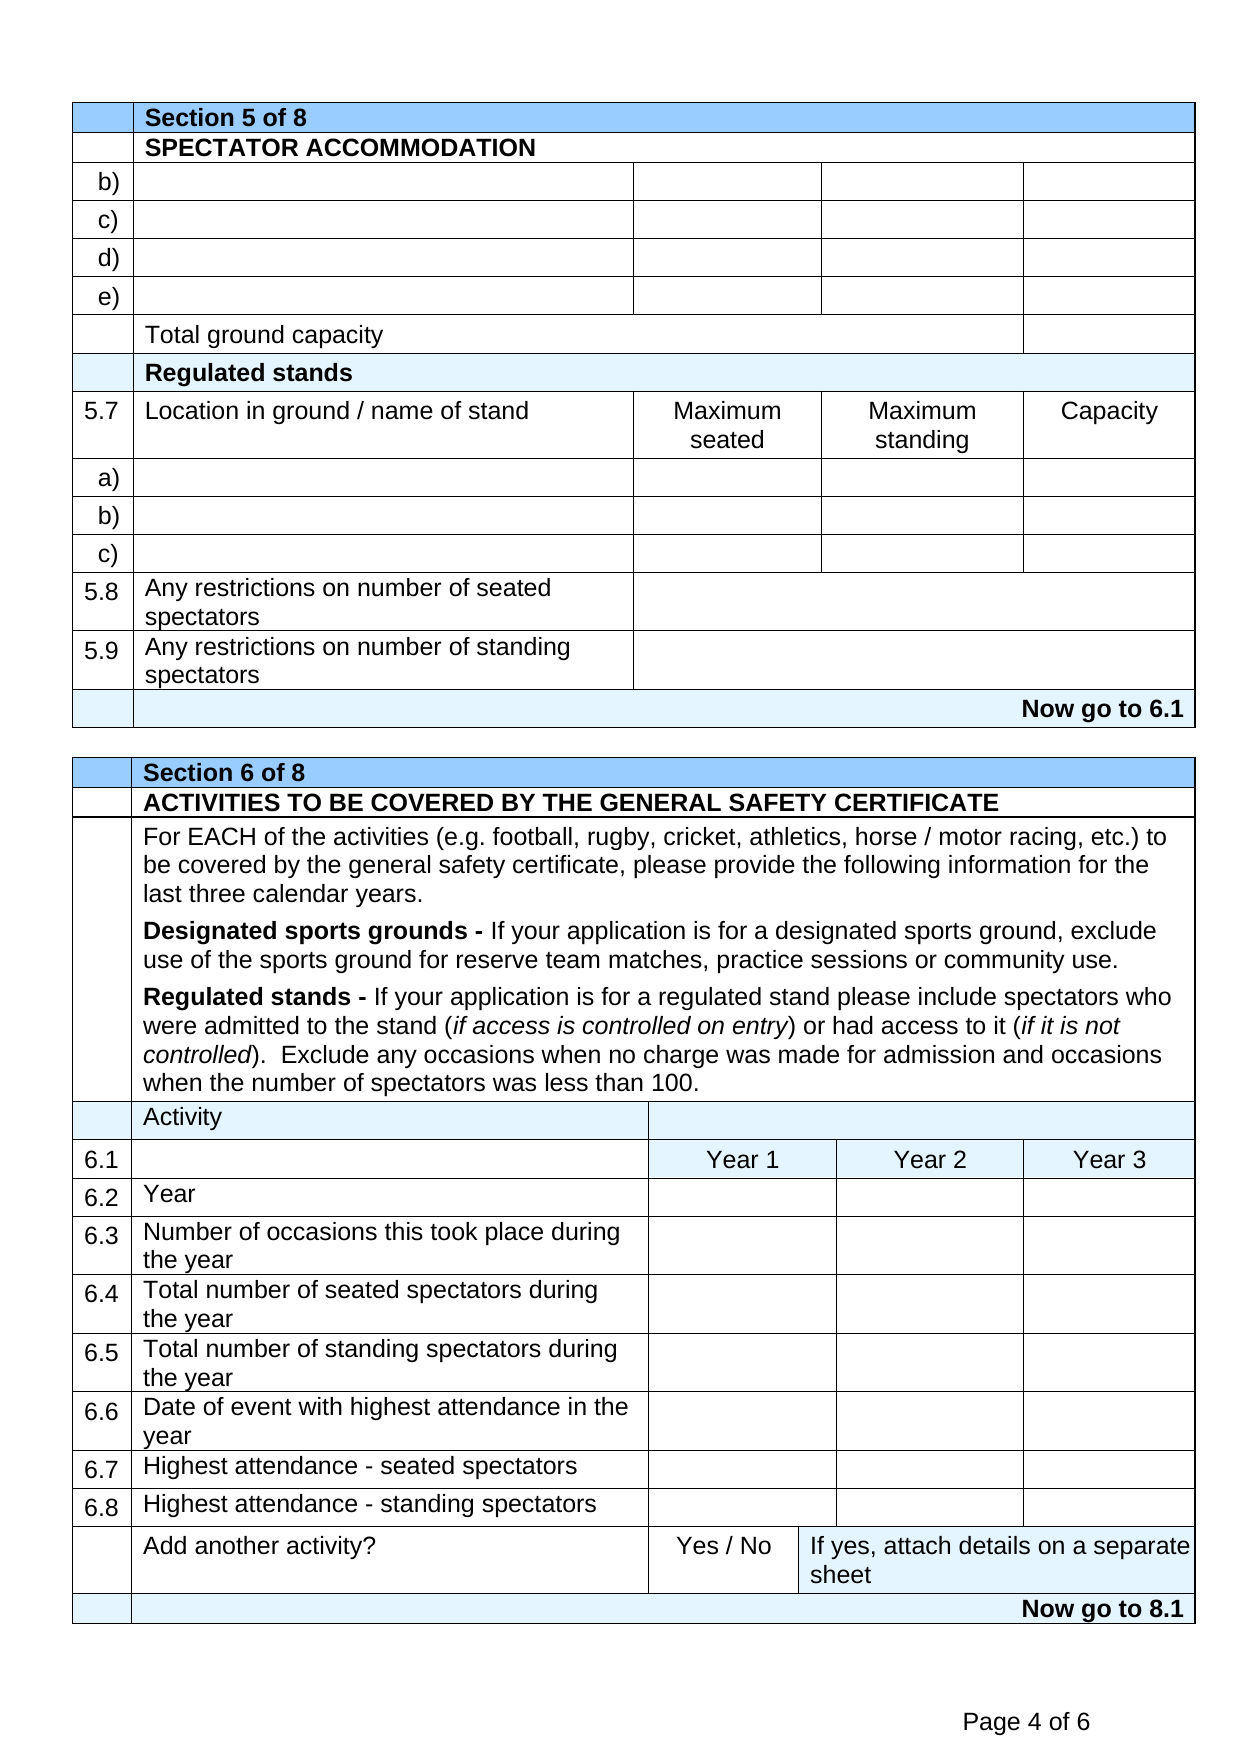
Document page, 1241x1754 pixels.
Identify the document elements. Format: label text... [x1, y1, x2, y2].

table_cell [1024, 201, 1194, 238]
table_cell [73, 354, 133, 391]
table_cell Capacity [1024, 392, 1194, 457]
table_cell 5.8 [73, 573, 133, 630]
table_cell 6.7 [73, 1451, 131, 1488]
table_cell [822, 201, 1023, 238]
table_cell [1024, 1392, 1194, 1450]
table_cell [837, 1179, 1023, 1216]
table_cell If yes, attach details on a separate sheet [799, 1527, 1194, 1593]
table_cell 6.3 [73, 1217, 131, 1274]
table_cell [649, 1275, 836, 1333]
table_cell [1024, 1489, 1194, 1526]
table_cell 6.6 [73, 1392, 131, 1450]
table_cell Location in ground / name of stand [134, 392, 633, 457]
table_cell e) [73, 277, 133, 314]
table_cell [837, 1217, 1023, 1274]
table_cell [132, 1140, 648, 1177]
table_cell 5.9 [73, 631, 133, 689]
table_cell [73, 788, 131, 816]
table_cell [649, 1334, 836, 1391]
table_cell Yes / No [649, 1527, 798, 1593]
table_cell Highest attendance - seated spectators [132, 1451, 648, 1488]
table_cell [649, 1179, 836, 1216]
table_cell c) [73, 201, 133, 238]
table_cell [822, 535, 1023, 572]
table_cell [134, 239, 633, 276]
table_cell Maximum seated [634, 392, 821, 457]
table_cell b) [73, 163, 133, 200]
table_cell [73, 818, 131, 1101]
table_cell [1024, 497, 1194, 534]
table_cell Year 1 [649, 1140, 836, 1177]
table_cell Now go to 6.1 [134, 690, 1194, 727]
table_cell d) [73, 239, 133, 276]
table_cell [134, 459, 633, 496]
table_cell [634, 535, 821, 572]
table_cell [822, 239, 1023, 276]
table_cell [134, 497, 633, 534]
table_cell For EACH of the activities (e.g. football, rugby, cricket, athletics, horse / motor racing, etc.) to be covered by the general safety certificate, please provide the following information for the last three calendar years. Designated sports grounds - If your application is for a designated sports ground, exclude use of the sports ground for reserve team matches, practice sessions or community use. Regulated stands - If your application is for a regulated stand please include spectators who were admitted to the stand (if access is controlled on entry) or had access to it (if it is not controlled). Exclude any occasions when no charge was made for admission and occasions when the number of spectators was less than 100. [132, 818, 1194, 1101]
table_cell [634, 497, 821, 534]
table_cell [1024, 1217, 1194, 1274]
table_cell [1024, 535, 1194, 572]
table_cell Total ground capacity [134, 315, 1023, 352]
table_cell [649, 1217, 836, 1274]
table_cell [649, 1451, 836, 1488]
table_cell Any restrictions on number of standing spectators [134, 631, 633, 689]
table_cell a) [73, 459, 133, 496]
table_cell [822, 277, 1023, 314]
table_cell Date of event with highest attendance in the year [132, 1392, 648, 1450]
table_cell [634, 201, 821, 238]
table_cell [1024, 459, 1194, 496]
table_cell c) [73, 535, 133, 572]
table_cell Activity [132, 1102, 648, 1139]
table_cell [134, 277, 633, 314]
table_cell [634, 459, 821, 496]
table_cell [634, 277, 821, 314]
table_cell [73, 1527, 131, 1593]
table_cell 5.7 [73, 392, 133, 457]
table_cell [1024, 315, 1194, 352]
table_header Section 5 of 8 [134, 103, 1194, 132]
table_cell Any restrictions on number of seated spectators [134, 573, 633, 630]
table_cell b) [73, 497, 133, 534]
table_cell Year 3 [1024, 1140, 1194, 1177]
table_cell [1024, 1451, 1194, 1488]
table_cell [1024, 163, 1194, 200]
table_cell Regulated stands [134, 354, 1194, 391]
table_cell [837, 1275, 1023, 1333]
table_cell [649, 1102, 1194, 1139]
table_cell [837, 1451, 1023, 1488]
table_cell [73, 1594, 131, 1623]
table_cell [1024, 1334, 1194, 1391]
table_cell [634, 631, 1194, 689]
table_cell [73, 133, 133, 162]
table_cell [649, 1392, 836, 1450]
table_cell Highest attendance - standing spectators [132, 1489, 648, 1526]
table_cell 6.1 [73, 1140, 131, 1177]
table_cell Year 2 [837, 1140, 1023, 1177]
table_cell Add another activity? [132, 1527, 648, 1593]
table_cell [1024, 277, 1194, 314]
table_cell [634, 573, 1194, 630]
table_cell [1024, 1179, 1194, 1216]
table_cell 6.8 [73, 1489, 131, 1526]
table_cell 6.5 [73, 1334, 131, 1391]
table_cell [134, 535, 633, 572]
table_cell [1024, 239, 1194, 276]
table_cell [134, 201, 633, 238]
table_cell ACTIVITIES TO BE COVERED BY THE GENERAL SAFETY CERTIFICATE [132, 788, 1194, 816]
table_cell Total number of seated spectators during the year [132, 1275, 648, 1333]
table_cell Number of occasions this took place during the year [132, 1217, 648, 1274]
table_cell [134, 163, 633, 200]
table_cell Maximum standing [822, 392, 1023, 457]
table_cell 6.2 [73, 1179, 131, 1216]
table_cell Total number of standing spectators during the year [132, 1334, 648, 1391]
table_cell [649, 1489, 836, 1526]
table_cell [634, 239, 821, 276]
table_cell [822, 163, 1023, 200]
table_header [73, 758, 131, 787]
table_cell [837, 1392, 1023, 1450]
table_cell Now go to 8.1 [132, 1594, 1194, 1623]
table_cell [822, 459, 1023, 496]
table_cell SPECTATOR ACCOMMODATION [134, 133, 1194, 162]
table_cell [634, 163, 821, 200]
table_cell [73, 1102, 131, 1139]
table_cell Year [132, 1179, 648, 1216]
table_cell [73, 690, 133, 727]
table_cell [822, 497, 1023, 534]
table_cell [837, 1334, 1023, 1391]
table_cell 6.4 [73, 1275, 131, 1333]
table_cell [73, 315, 133, 352]
table_cell [837, 1489, 1023, 1526]
table_header Section 6 of 8 [132, 758, 1194, 787]
table_cell [1024, 1275, 1194, 1333]
table_header [73, 103, 133, 132]
